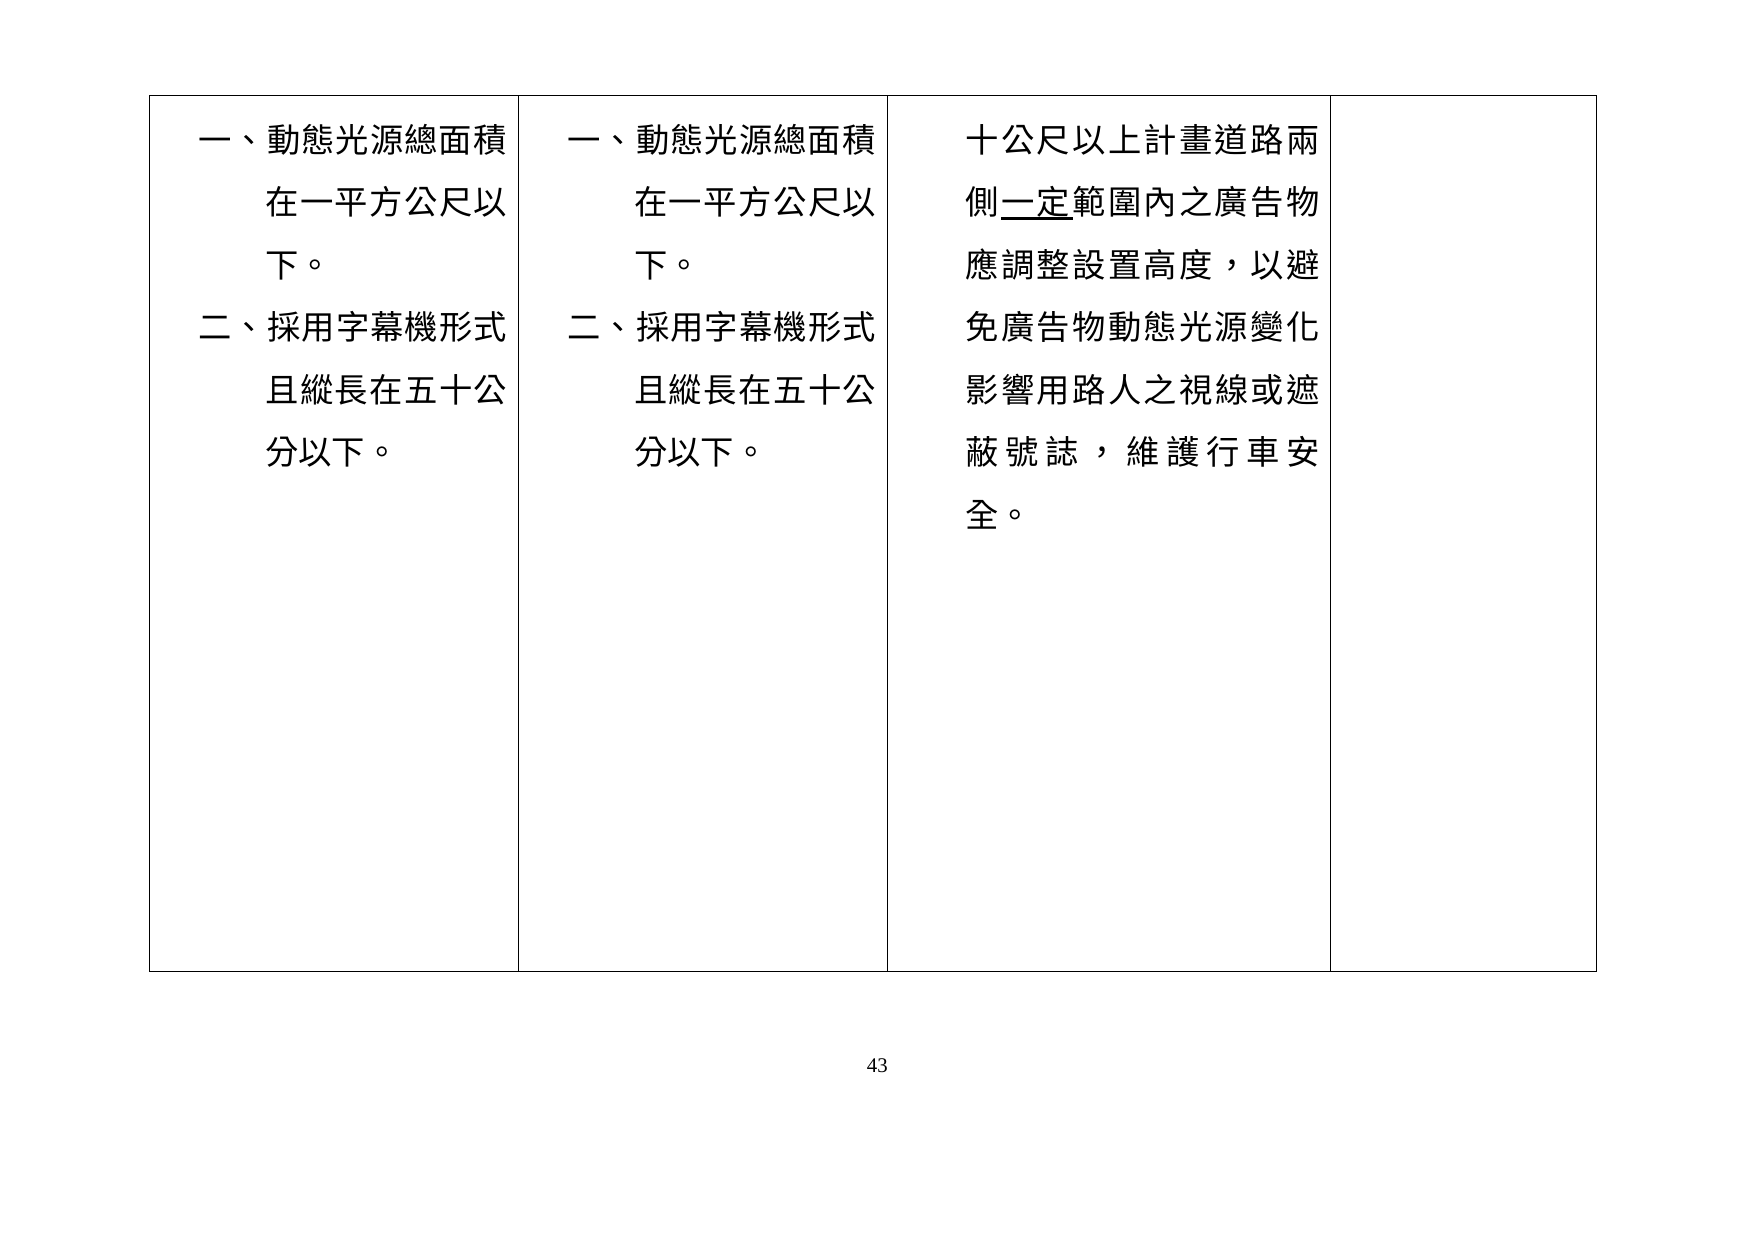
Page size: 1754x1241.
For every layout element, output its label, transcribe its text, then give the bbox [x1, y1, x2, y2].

table_cell 一、動態光源總面積在一平方公尺以下。 二、採用字幕機形式且縱長在五十公分以下。 [519, 96, 887, 971]
table_cell 一、動態光源總面積在一平方公尺以下。 二、採用字幕機形式且縱長在五十公分以下。 [150, 96, 518, 971]
table_cell 十公尺以上計畫道路兩側一定範圍內之廣告物應調整設置高度，以避免廣告物動態光源變化影響用路人之視線或遮蔽號誌，維護行車安全。 [888, 96, 1330, 971]
table_cell [1331, 96, 1596, 971]
